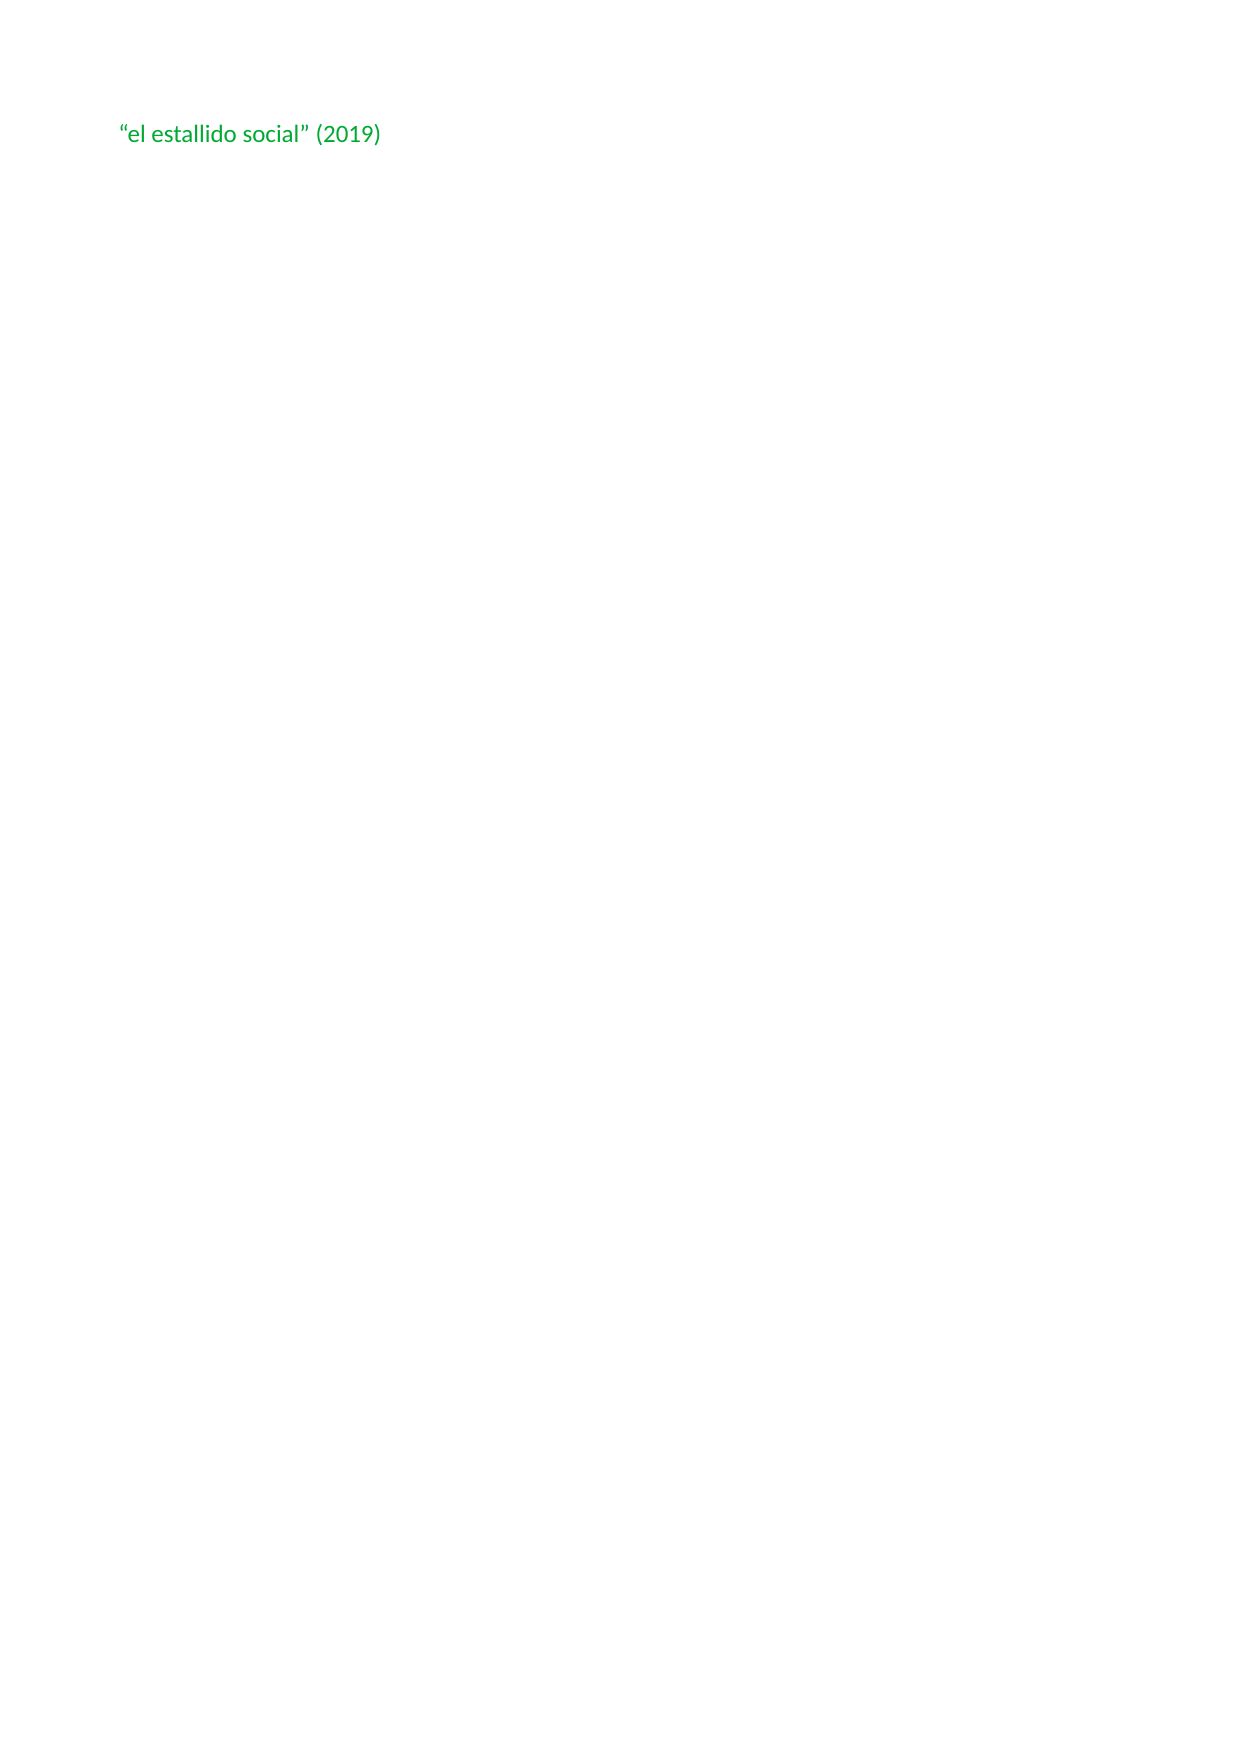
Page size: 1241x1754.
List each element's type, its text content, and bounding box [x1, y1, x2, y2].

text “el estallido social” (2019) [118, 118, 1122, 149]
